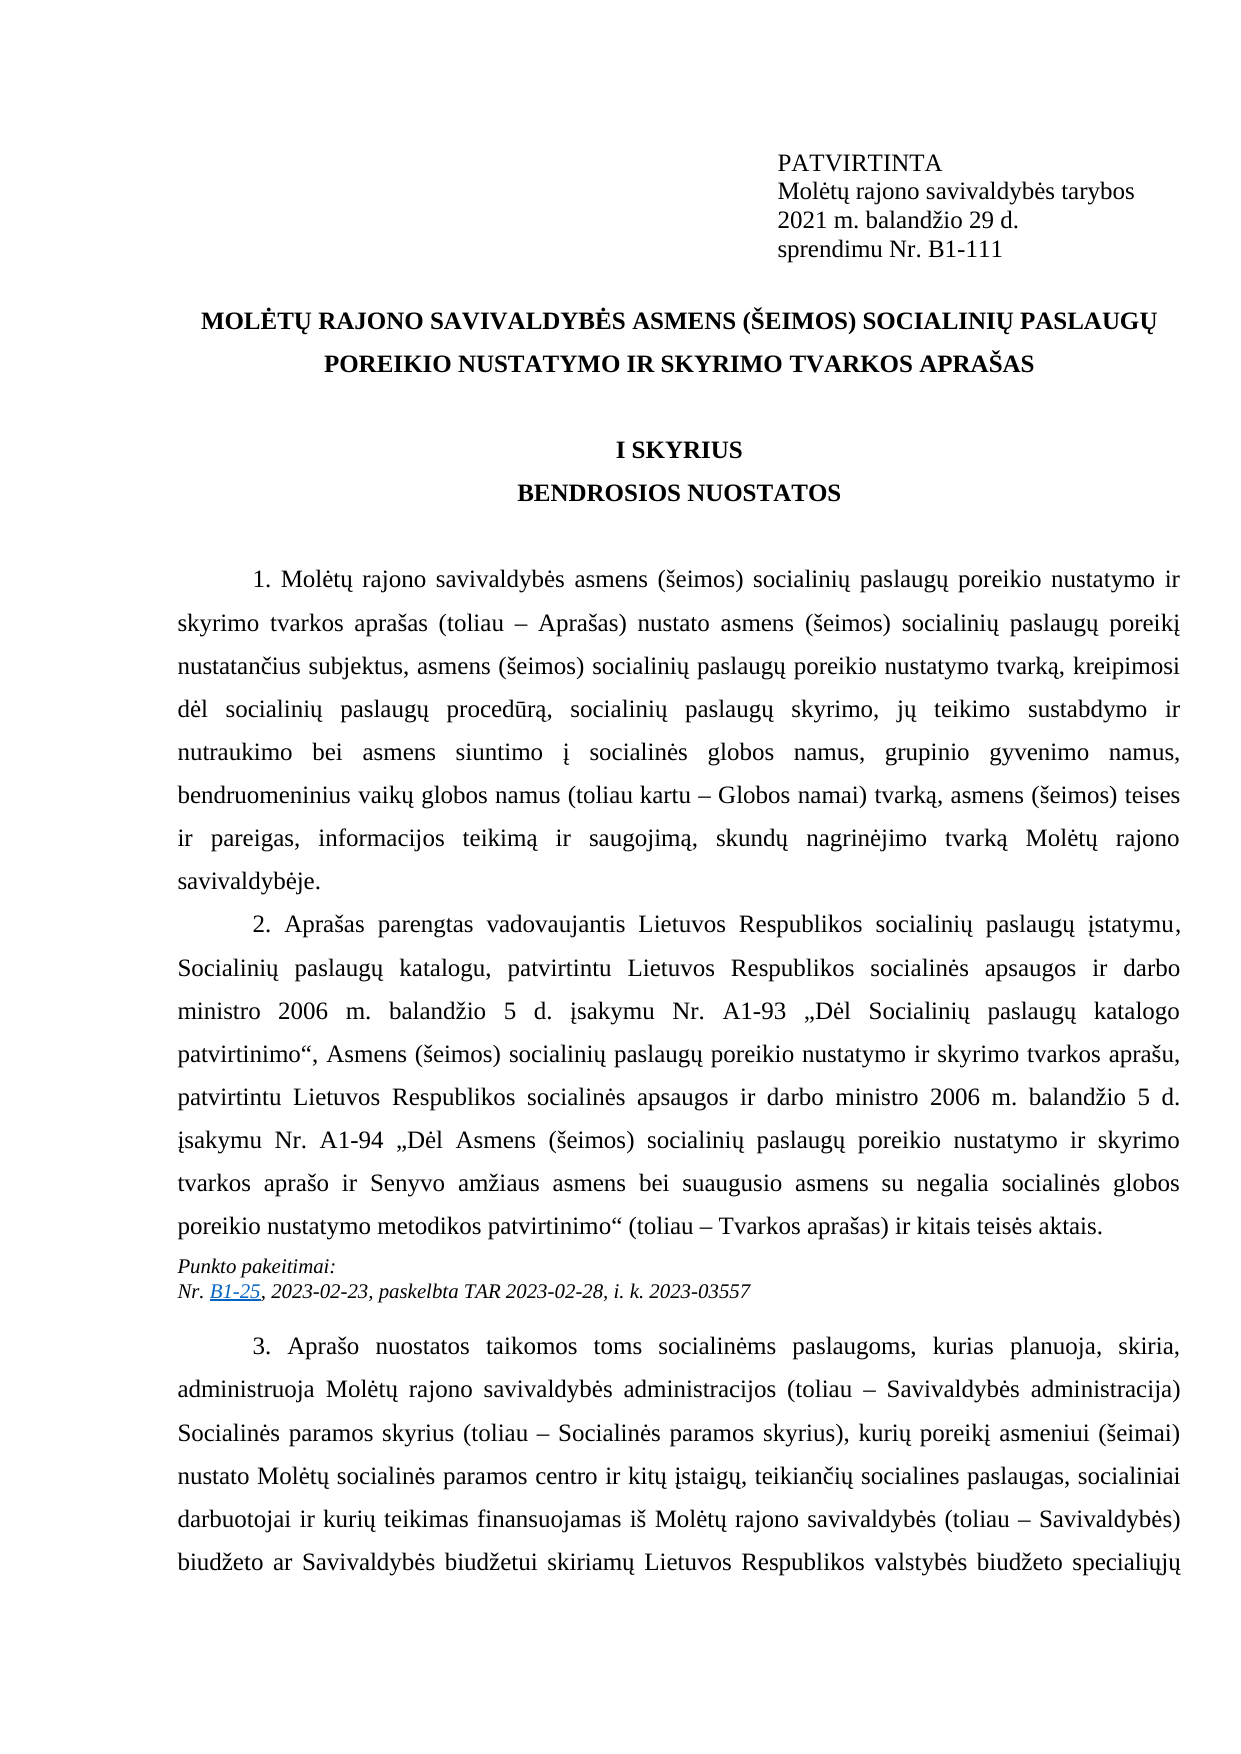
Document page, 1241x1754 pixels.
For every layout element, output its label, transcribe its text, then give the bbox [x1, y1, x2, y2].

text BENDROSIOS NUOSTATOS [177, 478, 1181, 507]
text Nr. B1-25, 2023-02-23, paskelbta TAR 2023-02-28, i. k. 2023-03557 [177, 1278, 1181, 1303]
text Punkto pakeitimai: [177, 1254, 1181, 1278]
text PATVIRTINTA [777, 148, 1181, 176]
text 2. Aprašas parengtas vadovaujantis Lietuvos Respublikos socialinių paslaugų įstatymu, Socialinių paslaugų katalogu, patvirtintu Lietuvos Respublikos socialinės apsaugos ir darbo ministro 2006 m. balandžio 5 d. įsakymu Nr. A1-93 „Dėl Socialinių paslaugų katalogo patvirtinimo“, Asmens (šeimos) socialinių paslaugų poreikio nustatymo ir skyrimo tvarkos aprašu, patvirtintu Lietuvos Respublikos socialinės apsaugos ir darbo ministro 2006 m. balandžio 5 d. įsakymu Nr. A1-94 „Dėl Asmens (šeimos) socialinių paslaugų poreikio nustatymo ir skyrimo tvarkos aprašo ir Senyvo amžiaus asmens bei suaugusio asmens su negalia socialinės globos poreikio nustatymo metodikos patvirtinimo“ (toliau – Tvarkos aprašas) ir kitais teisės aktais. [177, 909, 1181, 1240]
text sprendimu Nr. B1-111 [777, 234, 1181, 263]
text 2021 m. balandžio 29 d. [777, 205, 1181, 234]
text 1. Molėtų rajono savivaldybės asmens (šeimos) socialinių paslaugų poreikio nustatymo ir skyrimo tvarkos aprašas (toliau – Aprašas) nustato asmens (šeimos) socialinių paslaugų poreikį nustatančius subjektus, asmens (šeimos) socialinių paslaugų poreikio nustatymo tvarką, kreipimosi dėl socialinių paslaugų procedūrą, socialinių paslaugų skyrimo, jų teikimo sustabdymo ir nutraukimo bei asmens siuntimo į socialinės globos namus, grupinio gyvenimo namus, bendruomeninius vaikų globos namus (toliau kartu – Globos namai) tvarką, asmens (šeimos) teises ir pareigas, informacijos teikimą ir saugojimą, skundų nagrinėjimo tvarką Molėtų rajono savivaldybėje. [177, 564, 1181, 895]
text Molėtų rajono savivaldybės tarybos [777, 176, 1181, 205]
text 3. Aprašo nuostatos taikomos toms socialinėms paslaugoms, kurias planuoja, skiria, administruoja Molėtų rajono savivaldybės administracijos (toliau – Savivaldybės administracija) Socialinės paramos skyrius (toliau – Socialinės paramos skyrius), kurių poreikį asmeniui (šeimai) nustato Molėtų socialinės paramos centro ir kitų įstaigų, teikiančių socialines paslaugas, socialiniai darbuotojai ir kurių teikimas finansuojamas iš Molėtų rajono savivaldybės (toliau – Savivaldybės) biudžeto ar Savivaldybės biudžetui skiriamų Lietuvos Respublikos valstybės biudžeto specialiųjų [177, 1331, 1181, 1576]
text MOLĖTŲ RAJONO SAVIVALDYBĖS ASMENS (ŠEIMOS) SOCIALINIŲ PASLAUGŲ POREIKIO NUSTATYMO IR SKYRIMO TVARKOS APRAŠAS [177, 306, 1181, 378]
text I SKYRIUS [177, 435, 1181, 464]
